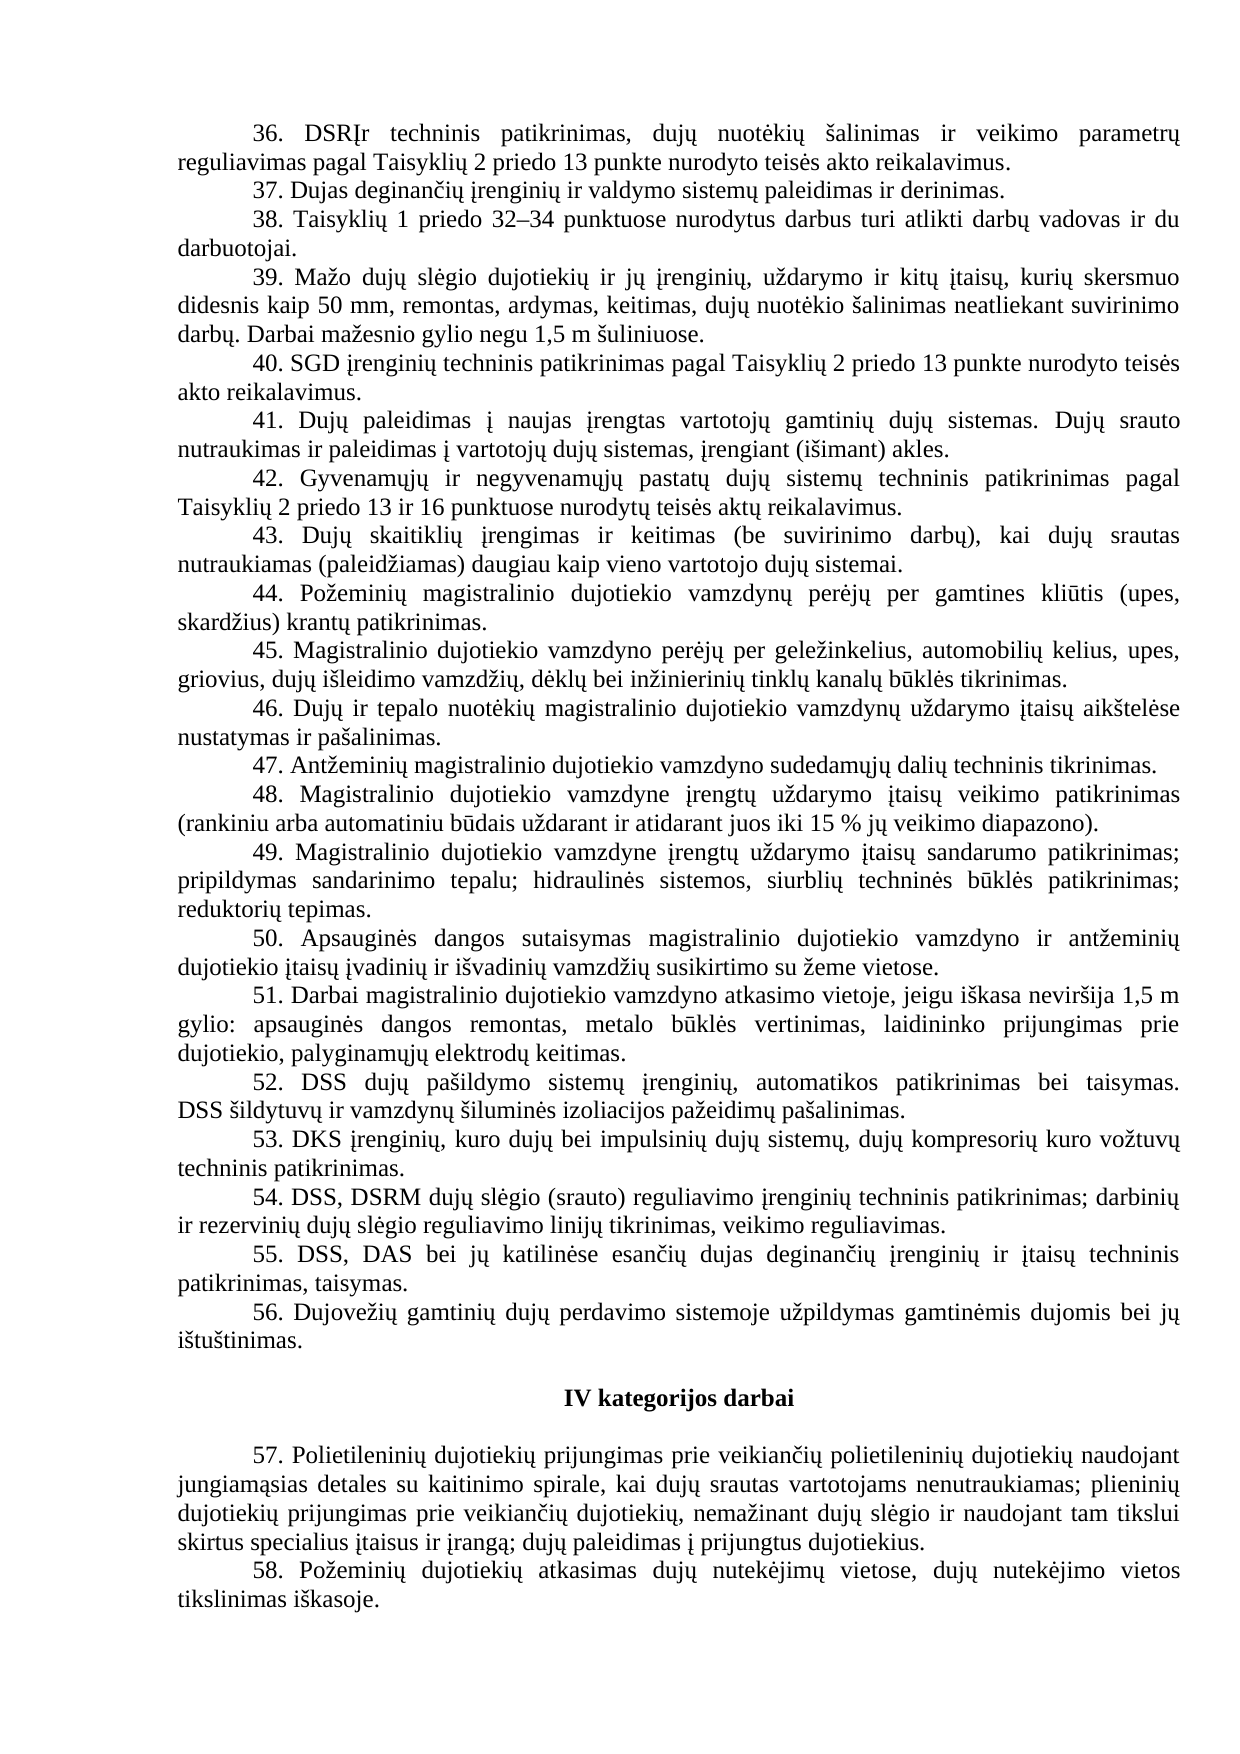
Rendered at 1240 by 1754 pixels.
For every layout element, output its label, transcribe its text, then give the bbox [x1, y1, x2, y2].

text 39. Mažo dujų slėgio dujotiekių ir jų įrenginių, uždarymo ir kitų įtaisų, kurių skersmuo didesnis kaip 50 mm, remontas, ardymas, keitimas, dujų nuotėkio šalinimas neatliekant suvirinimo darbų. Darbai mažesnio gylio negu 1,5 m šuliniuose. [177, 262, 1181, 348]
text 36. DSRĮr techninis patikrinimas, dujų nuotėkių šalinimas ir veikimo parametrų reguliavimas pagal Taisyklių 2 priedo 13 punkte nurodyto teisės akto reikalavimus. [177, 118, 1181, 176]
text 42. Gyvenamųjų ir negyvenamųjų pastatų dujų sistemų techninis patikrinimas pagal Taisyklių 2 priedo 13 ir 16 punktuose nurodytų teisės aktų reikalavimus. [177, 463, 1181, 521]
text 52. DSS dujų pašildymo sistemų įrenginių, automatikos patikrinimas bei taisymas. DSS šildytuvų ir vamzdynų šiluminės izoliacijos pažeidimų pašalinimas. [177, 1067, 1181, 1124]
text 53. DKS įrenginių, kuro dujų bei impulsinių dujų sistemų, dujų kompresorių kuro vožtuvų techninis patikrinimas. [177, 1124, 1181, 1182]
text 58. Požeminių dujotiekių atkasimas dujų nutekėjimų vietose, dujų nutekėjimo vietos tikslinimas iškasoje. [177, 1556, 1181, 1613]
text 43. Dujų skaitiklių įrengimas ir keitimas (be suvirinimo darbų), kai dujų srautas nutraukiamas (paleidžiamas) daugiau kaip vieno vartotojo dujų sistemai. [177, 521, 1181, 578]
text 56. Dujovežių gamtinių dujų perdavimo sistemoje užpildymas gamtinėmis dujomis bei jų ištuštinimas. [177, 1297, 1181, 1354]
text 40. SGD įrenginių techninis patikrinimas pagal Taisyklių 2 priedo 13 punkte nurodyto teisės akto reikalavimus. [177, 348, 1181, 406]
text 45. Magistralinio dujotiekio vamzdyno perėjų per geležinkelius, automobilių kelius, upes, griovius, dujų išleidimo vamzdžių, dėklų bei inžinierinių tinklų kanalų būklės tikrinimas. [177, 636, 1181, 693]
text 48. Magistralinio dujotiekio vamzdyne įrengtų uždarymo įtaisų veikimo patikrinimas (rankiniu arba automatiniu būdais uždarant ir atidarant juos iki 15 % jų veikimo diapazono). [177, 779, 1181, 837]
text 55. DSS, DAS bei jų katilinėse esančių dujas deginančių įrenginių ir įtaisų techninis patikrinimas, taisymas. [177, 1239, 1181, 1297]
text IV kategorijos darbai [177, 1383, 1181, 1412]
text 41. Dujų paleidimas į naujas įrengtas vartotojų gamtinių dujų sistemas. Dujų srauto nutraukimas ir paleidimas į vartotojų dujų sistemas, įrengiant (išimant) akles. [177, 406, 1181, 463]
text 54. DSS, DSRM dujų slėgio (srauto) reguliavimo įrenginių techninis patikrinimas; darbinių ir rezervinių dujų slėgio reguliavimo linijų tikrinimas, veikimo reguliavimas. [177, 1182, 1181, 1239]
text 51. Darbai magistralinio dujotiekio vamzdyno atkasimo vietoje, jeigu iškasa neviršija 1,5 m gylio: apsauginės dangos remontas, metalo būklės vertinimas, laidininko prijungimas prie dujotiekio, palyginamųjų elektrodų keitimas. [177, 981, 1181, 1067]
text 47. Antžeminių magistralinio dujotiekio vamzdyno sudedamųjų dalių techninis tikrinimas. [177, 751, 1181, 779]
text 37. Dujas deginančių įrenginių ir valdymo sistemų paleidimas ir derinimas. [177, 176, 1181, 204]
text 46. Dujų ir tepalo nuotėkių magistralinio dujotiekio vamzdynų uždarymo įtaisų aikštelėse nustatymas ir pašalinimas. [177, 693, 1181, 751]
text 50. Apsauginės dangos sutaisymas magistralinio dujotiekio vamzdyno ir antžeminių dujotiekio įtaisų įvadinių ir išvadinių vamzdžių susikirtimo su žeme vietose. [177, 923, 1181, 981]
text 57. Polietileninių dujotiekių prijungimas prie veikiančių polietileninių dujotiekių naudojant jungiamąsias detales su kaitinimo spirale, kai dujų srautas vartotojams nenutraukiamas; plieninių dujotiekių prijungimas prie veikiančių dujotiekių, nemažinant dujų slėgio ir naudojant tam tikslui skirtus specialius įtaisus ir įrangą; dujų paleidimas į prijungtus dujotiekius. [177, 1441, 1181, 1556]
text 44. Požeminių magistralinio dujotiekio vamzdynų perėjų per gamtines kliūtis (upes, skardžius) krantų patikrinimas. [177, 578, 1181, 636]
text 49. Magistralinio dujotiekio vamzdyne įrengtų uždarymo įtaisų sandarumo patikrinimas; pripildymas sandarinimo tepalu; hidraulinės sistemos, siurblių techninės būklės patikrinimas; reduktorių tepimas. [177, 837, 1181, 923]
text 38. Taisyklių 1 priedo 32–34 punktuose nurodytus darbus turi atlikti darbų vadovas ir du darbuotojai. [177, 204, 1181, 262]
